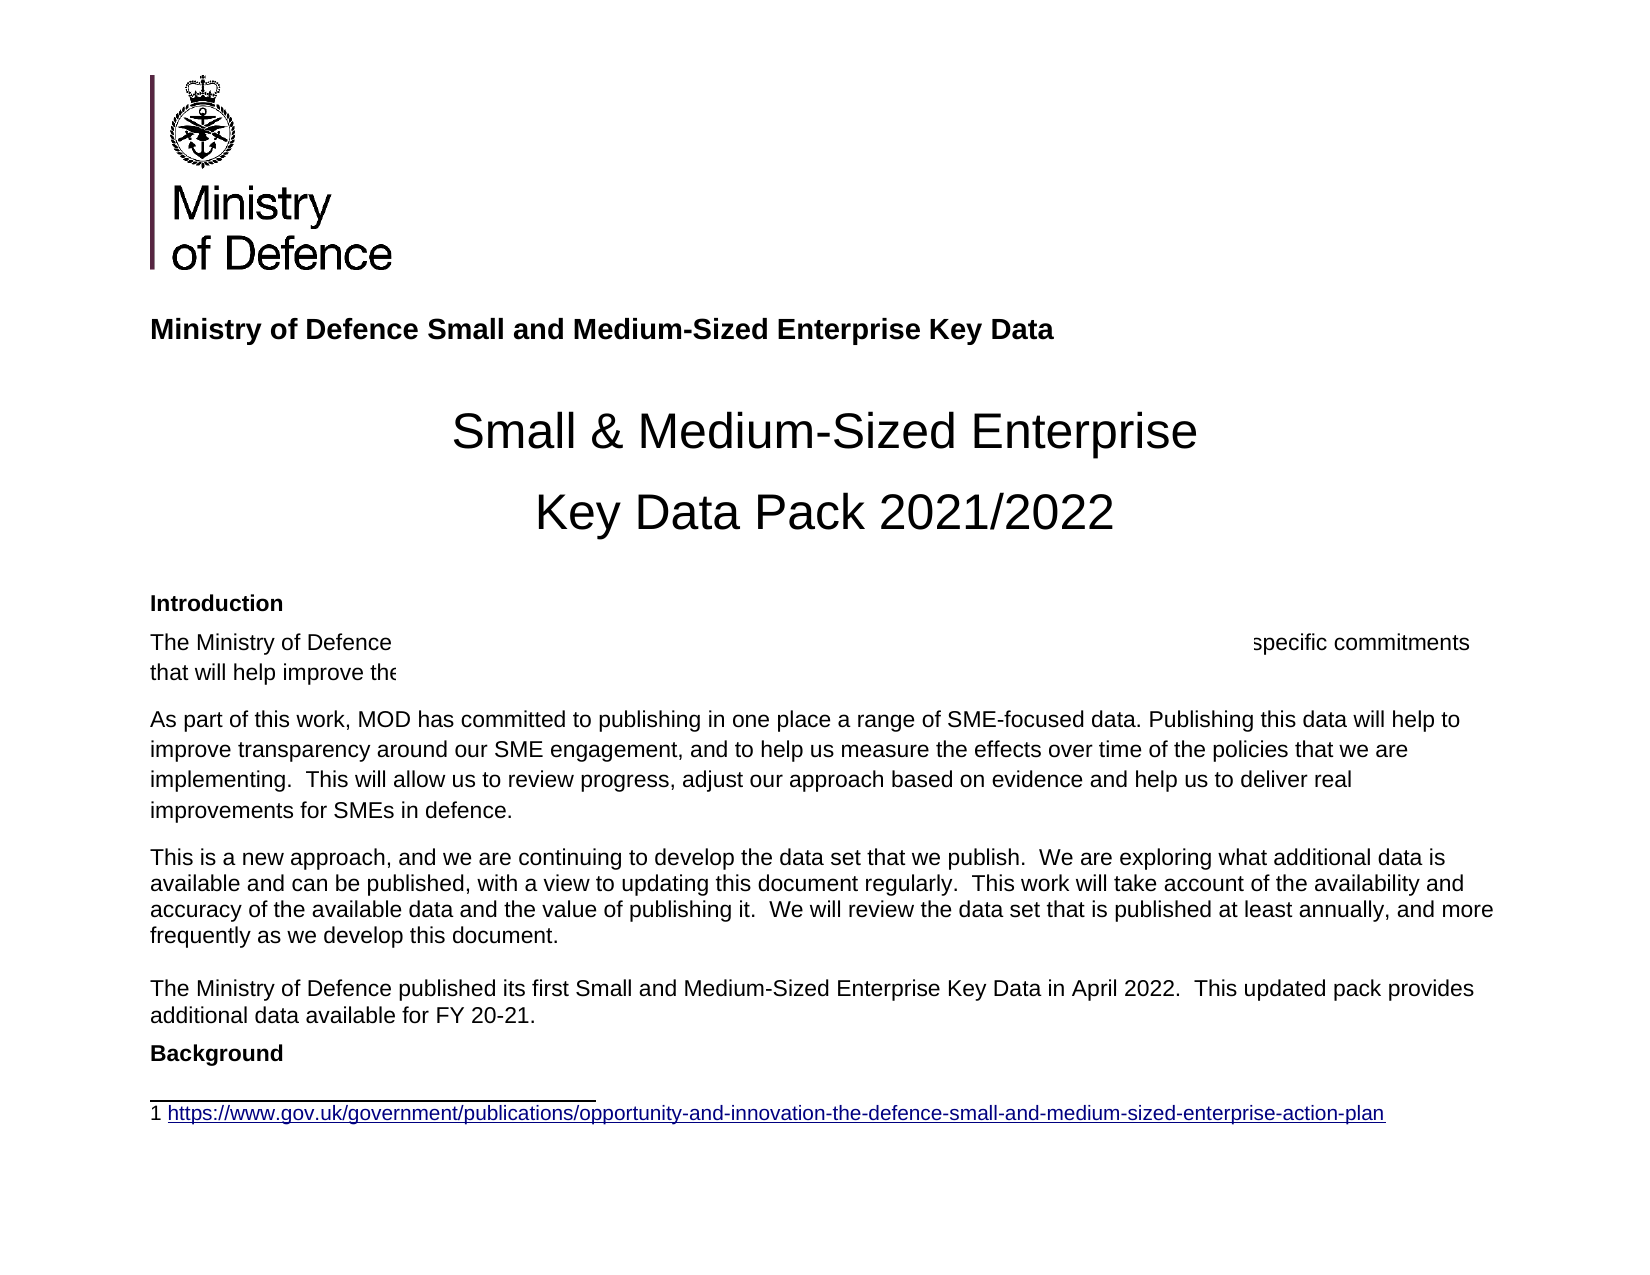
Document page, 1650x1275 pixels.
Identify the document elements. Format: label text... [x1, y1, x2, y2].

text Introduction [150, 590, 396, 616]
text This is a new approach, and we are continuing to develop the data set that we publish. We are exploring what additional data is available and can be published, with a view to updating this document regularly. This work will take account of the availability and accuracy of the available data and the value of publishing it. We will review the data set that is published at least annually, and more frequently as we develop this document. [150, 843, 1500, 949]
title Small & Medium-Sized Enterprise [411, 402, 1239, 459]
subtitle As part of this work, MOD has committed to publishing in one place a range of SME-focused data. Publishing this data will help to improve transparency around our SME engagement, and to help us measure the effects over time of the policies that we are implementing. This will allow us to review progress, adjust our approach based on evidence and help us to deliver real improvements for SMEs in defence. [150, 706, 1500, 823]
text Background [150, 1040, 1500, 1067]
text [1254, 590, 1500, 616]
subtitle The Ministry of Defence published its refreshed MOD SME Action Plan in January 2022. The plan contains specific commitments that will help improve the way defence works with smaller businesses. [1254, 629, 1500, 685]
subtitle The Ministry of Defence published its refreshed MOD SME Action Plan in January 2022. The plan contains specific commitments that will help improve the way defence works with smaller businesses. [150, 629, 396, 685]
text The Ministry of Defence published its first Small and Medium-Sized Enterprise Key Data in April 2022. This updated pack provides additional data available for FY 20-21. [150, 975, 1500, 1028]
text Ministry of Defence Small and Medium-Sized Enterprise Key Data [396, 391, 1254, 698]
text https://www.gov.uk/government/publications/opportunity-and-innovation-the-defence-small-and-medium-sized-enterprise-action-plan [150, 1101, 1500, 1125]
text Ministry of Defence Small and Medium-Sized Enterprise Key Data [150, 312, 1500, 346]
text Key Data Pack 2021/2022 [411, 482, 1239, 540]
subtitle Key Data2019-2022 [411, 655, 1239, 690]
